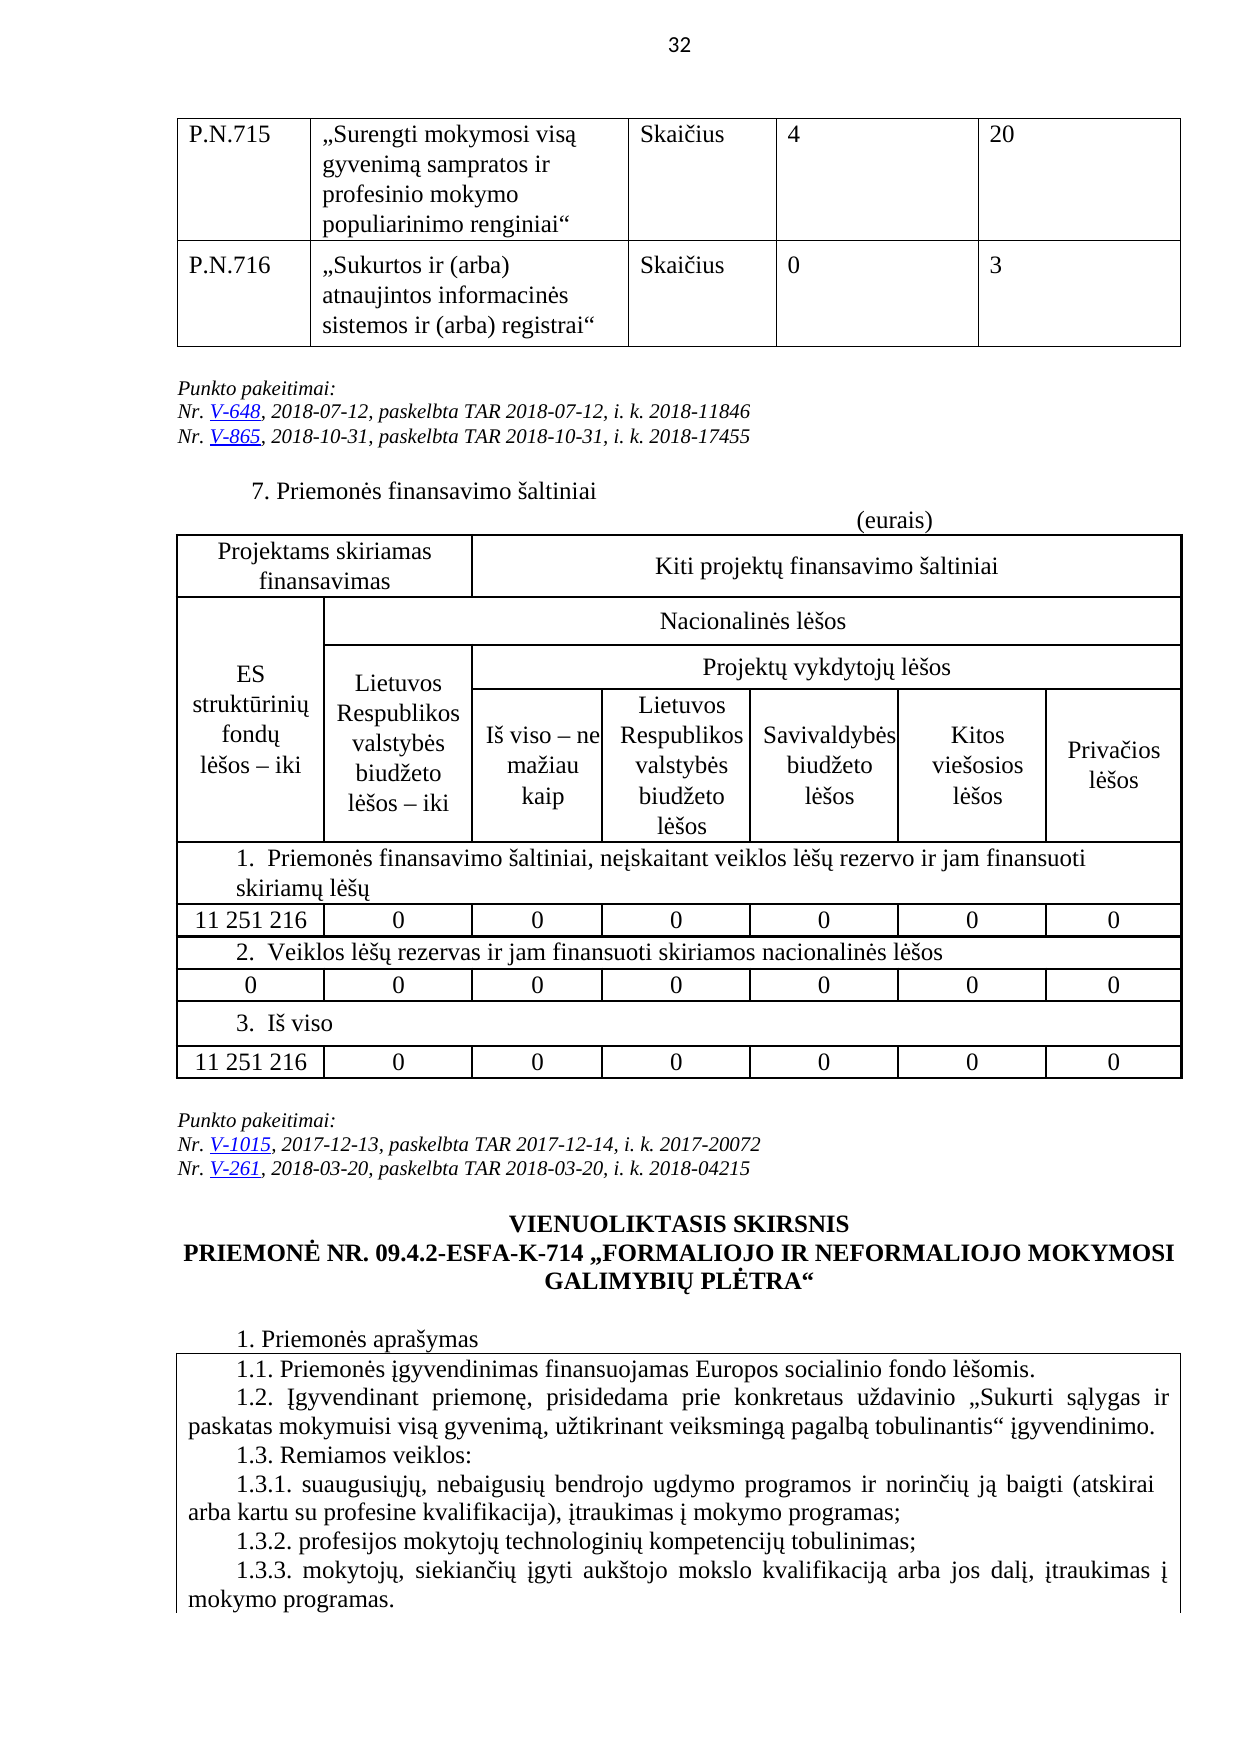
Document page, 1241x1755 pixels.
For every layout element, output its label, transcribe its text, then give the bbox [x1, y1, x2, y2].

text Nr. V-261, 2018-03-20, paskelbta TAR 2018-03-20, i. k. 2018-04215 [177, 1156, 1181, 1180]
table_cell 0 [325, 970, 471, 1000]
table_cell Lietuvos Respublikos valstybės biudžeto lėšos [603, 690, 749, 841]
table_cell 0 [603, 1047, 749, 1077]
table_cell 11 251 216 [178, 1047, 323, 1077]
table_cell 0 [603, 905, 749, 935]
text Punkto pakeitimai: [177, 375, 1181, 399]
text 7. Priemonės finansavimo šaltiniai [251, 476, 1181, 505]
table_cell Nacionalinės lėšos [325, 598, 1180, 643]
table_header 1.1. Priemonės įgyvendinimas finansuojamas Europos socialinio fondo lėšomis. [177, 1354, 1180, 1382]
table_cell 3 [979, 241, 1180, 346]
table_cell 0 [899, 1047, 1045, 1077]
table_cell 2. Veiklos lėšų rezervas ir jam finansuoti skiriamos nacionalinės lėšos [178, 938, 1180, 968]
table_cell 0 [325, 905, 471, 935]
table_cell 0 [751, 905, 897, 935]
table_cell 0 [473, 1047, 601, 1077]
table_cell 0 [751, 1047, 897, 1077]
table_cell 0 [473, 905, 601, 935]
table_cell 1.2. Įgyvendinant priemonę, prisidedama prie konkretaus uždavinio „Sukurti sąlygas ir paskatas mokymuisi visą gyvenimą, užtikrinant veiksmingą pagalbą tobulinantis“ įgyvendinimo. [177, 1383, 1180, 1440]
table_cell 0 [751, 970, 897, 1000]
table_cell Skaičius [629, 119, 776, 239]
table_cell ES struktūrinių fondų lėšos – iki [178, 598, 323, 841]
table_cell 0 [1047, 1047, 1180, 1077]
table_cell 0 [1047, 905, 1180, 935]
table_cell 4 [777, 119, 978, 239]
text Nr. V-648, 2018-07-12, paskelbta TAR 2018-07-12, i. k. 2018-11846 [177, 399, 1181, 423]
text Punkto pakeitimai: [177, 1108, 1181, 1132]
text 1. Priemonės aprašymas [236, 1324, 1181, 1353]
table_cell 20 [979, 119, 1180, 239]
table_cell Projektų vykdytojų lėšos [473, 646, 1180, 688]
table_cell 0 [603, 970, 749, 1000]
text Nr. V-1015, 2017-12-13, paskelbta TAR 2017-12-14, i. k. 2017-20072 [177, 1132, 1181, 1156]
table_cell 11 251 216 [178, 905, 323, 935]
table_cell „Sukurtos ir (arba) atnaujintos informacinės sistemos ir (arba) registrai“ [311, 241, 628, 346]
table_cell Savivaldybės biudžeto lėšos [751, 690, 897, 841]
table_cell P.N.715 [178, 119, 310, 239]
text (eurais) [177, 505, 1181, 534]
table_header Kiti projektų finansavimo šaltiniai [473, 536, 1180, 596]
table_cell 0 [325, 1047, 471, 1077]
table_cell P.N.716 [178, 241, 310, 346]
table_cell 1.3. Remiamos veiklos: 1.3.1. suaugusiųjų, nebaigusių bendrojo ugdymo programos ir norinčių ją baigti (atskirai arba kartu su profesine kvalifikacija), įtraukimas į mokymo programas; 1.3.2. profesijos mokytojų technologinių kompetencijų tobulinimas; 1.3.3. mokytojų, siekiančių įgyti aukštojo mokslo kvalifikaciją arba jos dalį, įtraukimas į mokymo programas. [177, 1440, 1180, 1612]
table_cell Lietuvos Respublikos valstybės biudžeto lėšos – iki [325, 646, 471, 841]
table_cell Iš viso – ne mažiau kaip [473, 690, 601, 841]
table_cell 1. Priemonės finansavimo šaltiniai, neįskaitant veiklos lėšų rezervo ir jam finansuoti skiriamų lėšų [178, 843, 1180, 903]
table_cell 0 [178, 970, 323, 1000]
table_cell Skaičius [629, 241, 776, 346]
table_cell 3. Iš viso [178, 1002, 1180, 1045]
table_cell 0 [1047, 970, 1180, 1000]
table_cell 0 [777, 241, 978, 346]
table_cell „Surengti mokymosi visą gyvenimą sampratos ir profesinio mokymo populiarinimo renginiai“ [311, 119, 628, 239]
text VIENUOLIKTASIS SKIRSNIS [177, 1209, 1181, 1238]
table_cell Kitos viešosios lėšos [899, 690, 1045, 841]
table_cell 0 [899, 905, 1045, 935]
table_cell Privačios lėšos [1047, 690, 1180, 841]
text Nr. V-865, 2018-10-31, paskelbta TAR 2018-10-31, i. k. 2018-17455 [177, 423, 1181, 448]
table_cell 0 [473, 970, 601, 1000]
table_header Projektams skiriamas finansavimas [178, 536, 471, 596]
text PRIEMONĖ NR. 09.4.2-ESFA-K-714 „FORMALIOJO IR NEFORMALIOJO MOKYMOSI GALIMYBIŲ PLĖTRA“ [177, 1238, 1181, 1295]
table_cell 0 [899, 970, 1045, 1000]
